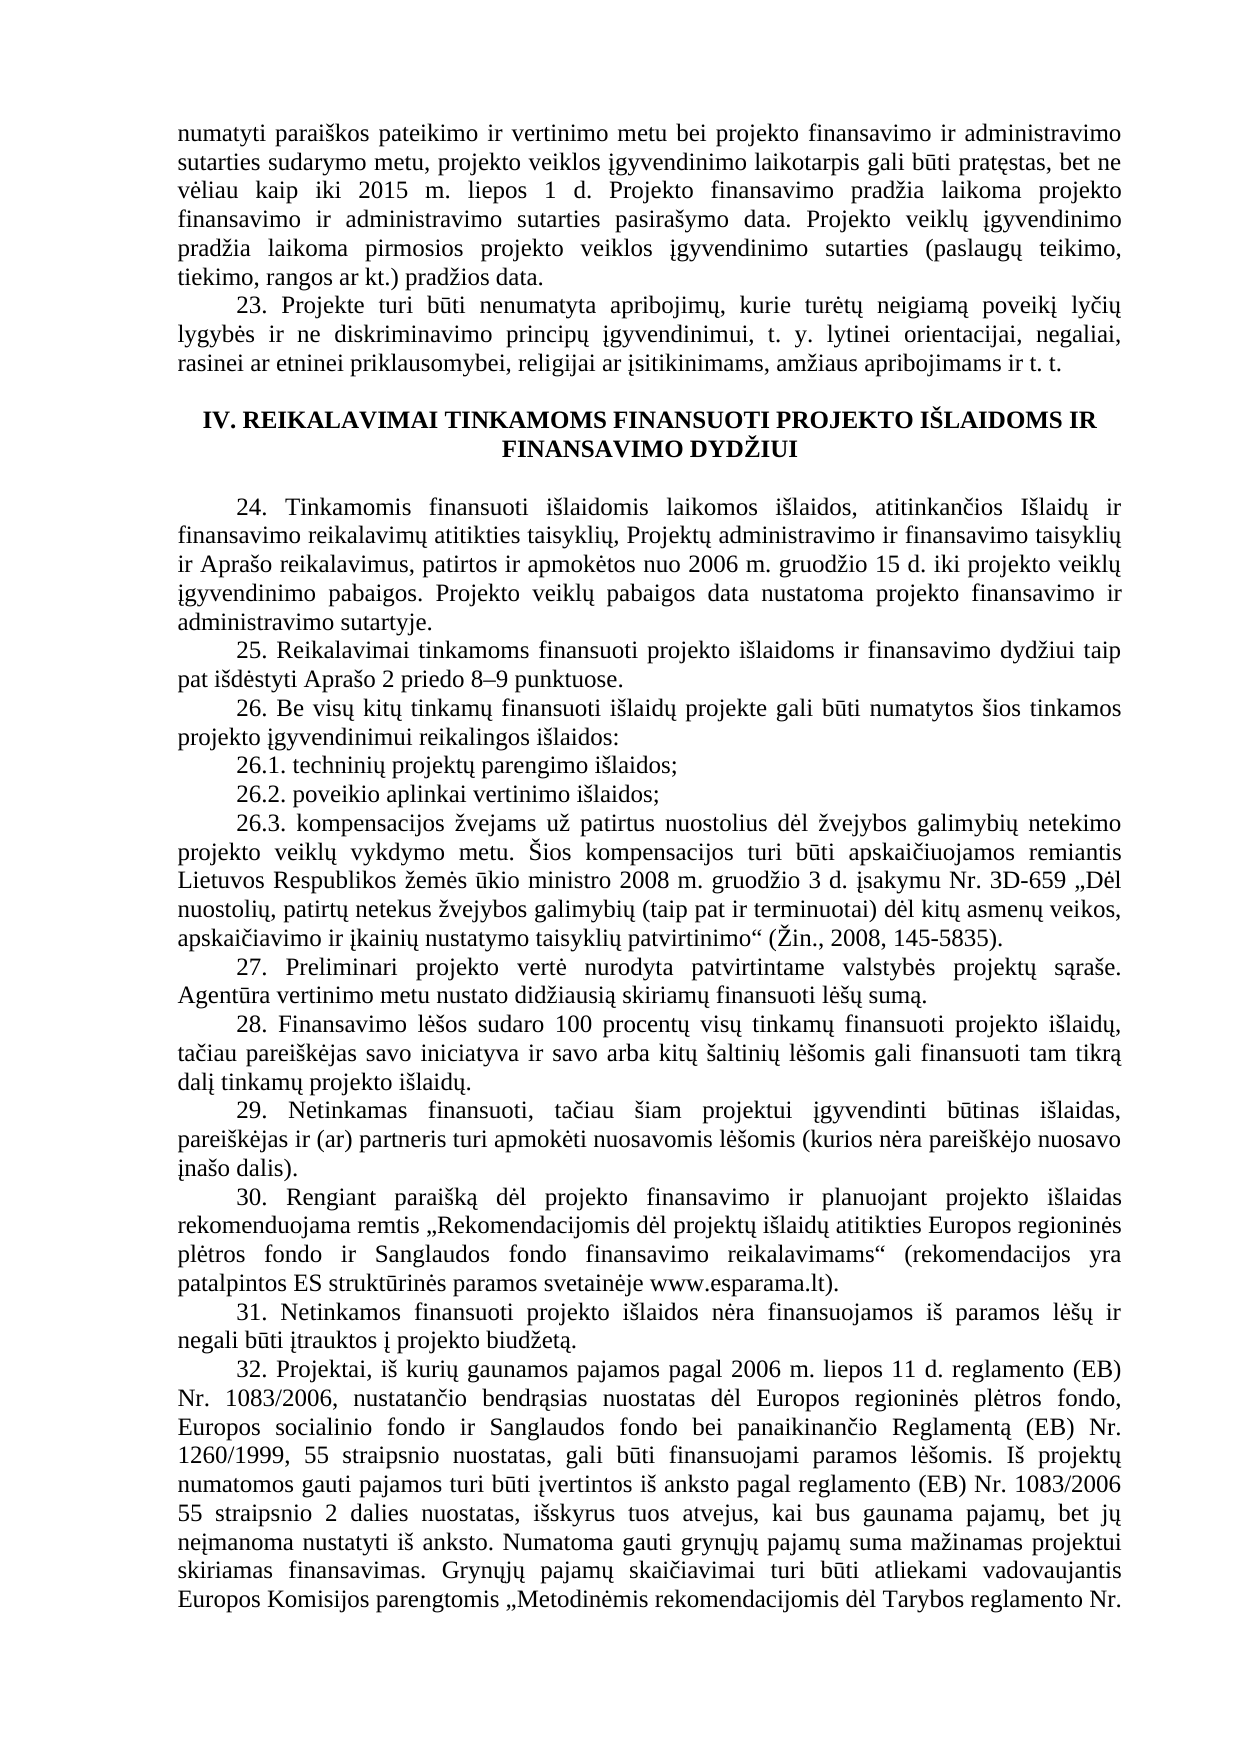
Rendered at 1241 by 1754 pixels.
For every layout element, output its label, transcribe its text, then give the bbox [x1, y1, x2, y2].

text 32. Projektai, iš kurių gaunamos pajamos pagal 2006 m. liepos 11 d. reglamento (EB) Nr. 1083/2006, nustatančio bendrąsias nuostatas dėl Europos regioninės plėtros fondo, Europos socialinio fondo ir Sanglaudos fondo bei panaikinančio Reglamentą (EB) Nr. 1260/1999, 55 straipsnio nuostatas, gali būti finansuojami paramos lėšomis. Iš projektų numatomos gauti pajamos turi būti įvertintos iš anksto pagal reglamento (EB) Nr. 1083/2006 55 straipsnio 2 dalies nuostatas, išskyrus tuos atvejus, kai bus gaunama pajamų, bet jų neįmanoma nustatyti iš anksto. Numatoma gauti grynųjų pajamų suma mažinamas projektui skiriamas finansavimas. Grynųjų pajamų skaičiavimai turi būti atliekami vadovaujantis Europos Komisijos parengtomis „Metodinėmis rekomendacijomis dėl Tarybos reglamento Nr. [177, 1354, 1122, 1613]
text 30. Rengiant paraišką dėl projekto finansavimo ir planuojant projekto išlaidas rekomenduojama remtis „Rekomendacijomis dėl projektų išlaidų atitikties Europos regioninės plėtros fondo ir Sanglaudos fondo finansavimo reikalavimams“ (rekomendacijos yra patalpintos ES struktūrinės paramos svetainėje www.esparama.lt). [177, 1182, 1122, 1297]
text 31. Netinkamos finansuoti projekto išlaidos nėra finansuojamos iš paramos lėšų ir negali būti įtrauktos į projekto biudžetą. [177, 1297, 1122, 1354]
text IV. REIKALAVIMAI TINKAMOMS FINANSUOTI PROJEKTO IŠLAIDOMS IR FINANSAVIMO DYDŽIUI [177, 406, 1122, 463]
text 28. Finansavimo lėšos sudaro 100 procentų visų tinkamų finansuoti projekto išlaidų, tačiau pareiškėjas savo iniciatyva ir savo arba kitų šaltinių lėšomis gali finansuoti tam tikrą dalį tinkamų projekto išlaidų. [177, 1009, 1122, 1096]
text 24. Tinkamomis finansuoti išlaidomis laikomos išlaidos, atitinkančios Išlaidų ir finansavimo reikalavimų atitikties taisyklių, Projektų administravimo ir finansavimo taisyklių ir Aprašo reikalavimus, patirtos ir apmokėtos nuo 2006 m. gruodžio 15 d. iki projekto veiklų įgyvendinimo pabaigos. Projekto veiklų pabaigos data nustatoma projekto finansavimo ir administravimo sutartyje. [177, 492, 1122, 636]
text numatyti paraiškos pateikimo ir vertinimo metu bei projekto finansavimo ir administravimo sutarties sudarymo metu, projekto veiklos įgyvendinimo laikotarpis gali būti pratęstas, bet ne vėliau kaip iki 2015 m. liepos 1 d. Projekto finansavimo pradžia laikoma projekto finansavimo ir administravimo sutarties pasirašymo data. Projekto veiklų įgyvendinimo pradžia laikoma pirmosios projekto veiklos įgyvendinimo sutarties (paslaugų teikimo, tiekimo, rangos ar kt.) pradžios data. [177, 118, 1122, 291]
text 26.1. techninių projektų parengimo išlaidos; [177, 751, 1122, 779]
text 26.2. poveikio aplinkai vertinimo išlaidos; [177, 779, 1122, 808]
text 26. Be visų kitų tinkamų finansuoti išlaidų projekte gali būti numatytos šios tinkamos projekto įgyvendinimui reikalingos išlaidos: [177, 693, 1122, 751]
text 23. Projekte turi būti nenumatyta apribojimų, kurie turėtų neigiamą poveikį lyčių lygybės ir ne diskriminavimo principų įgyvendinimui, t. y. lytinei orientacijai, negaliai, rasinei ar etninei priklausomybei, religijai ar įsitikinimams, amžiaus apribojimams ir t. t. [177, 291, 1122, 377]
text 29. Netinkamas finansuoti, tačiau šiam projektui įgyvendinti būtinas išlaidas, pareiškėjas ir (ar) partneris turi apmokėti nuosavomis lėšomis (kurios nėra pareiškėjo nuosavo įnašo dalis). [177, 1096, 1122, 1182]
text 26.3. kompensacijos žvejams už patirtus nuostolius dėl žvejybos galimybių netekimo projekto veiklų vykdymo metu. Šios kompensacijos turi būti apskaičiuojamos remiantis Lietuvos Respublikos žemės ūkio ministro 2008 m. gruodžio 3 d. įsakymu Nr. 3D-659 „Dėl nuostolių, patirtų netekus žvejybos galimybių (taip pat ir terminuotai) dėl kitų asmenų veikos, apskaičiavimo ir įkainių nustatymo taisyklių patvirtinimo“ (Žin., 2008, 145-5835). [177, 808, 1122, 952]
text 27. Preliminari projekto vertė nurodyta patvirtintame valstybės projektų sąraše. Agentūra vertinimo metu nustato didžiausią skiriamų finansuoti lėšų sumą. [177, 952, 1122, 1009]
text 25. Reikalavimai tinkamoms finansuoti projekto išlaidoms ir finansavimo dydžiui taip pat išdėstyti Aprašo 2 priedo 8–9 punktuose. [177, 636, 1122, 693]
